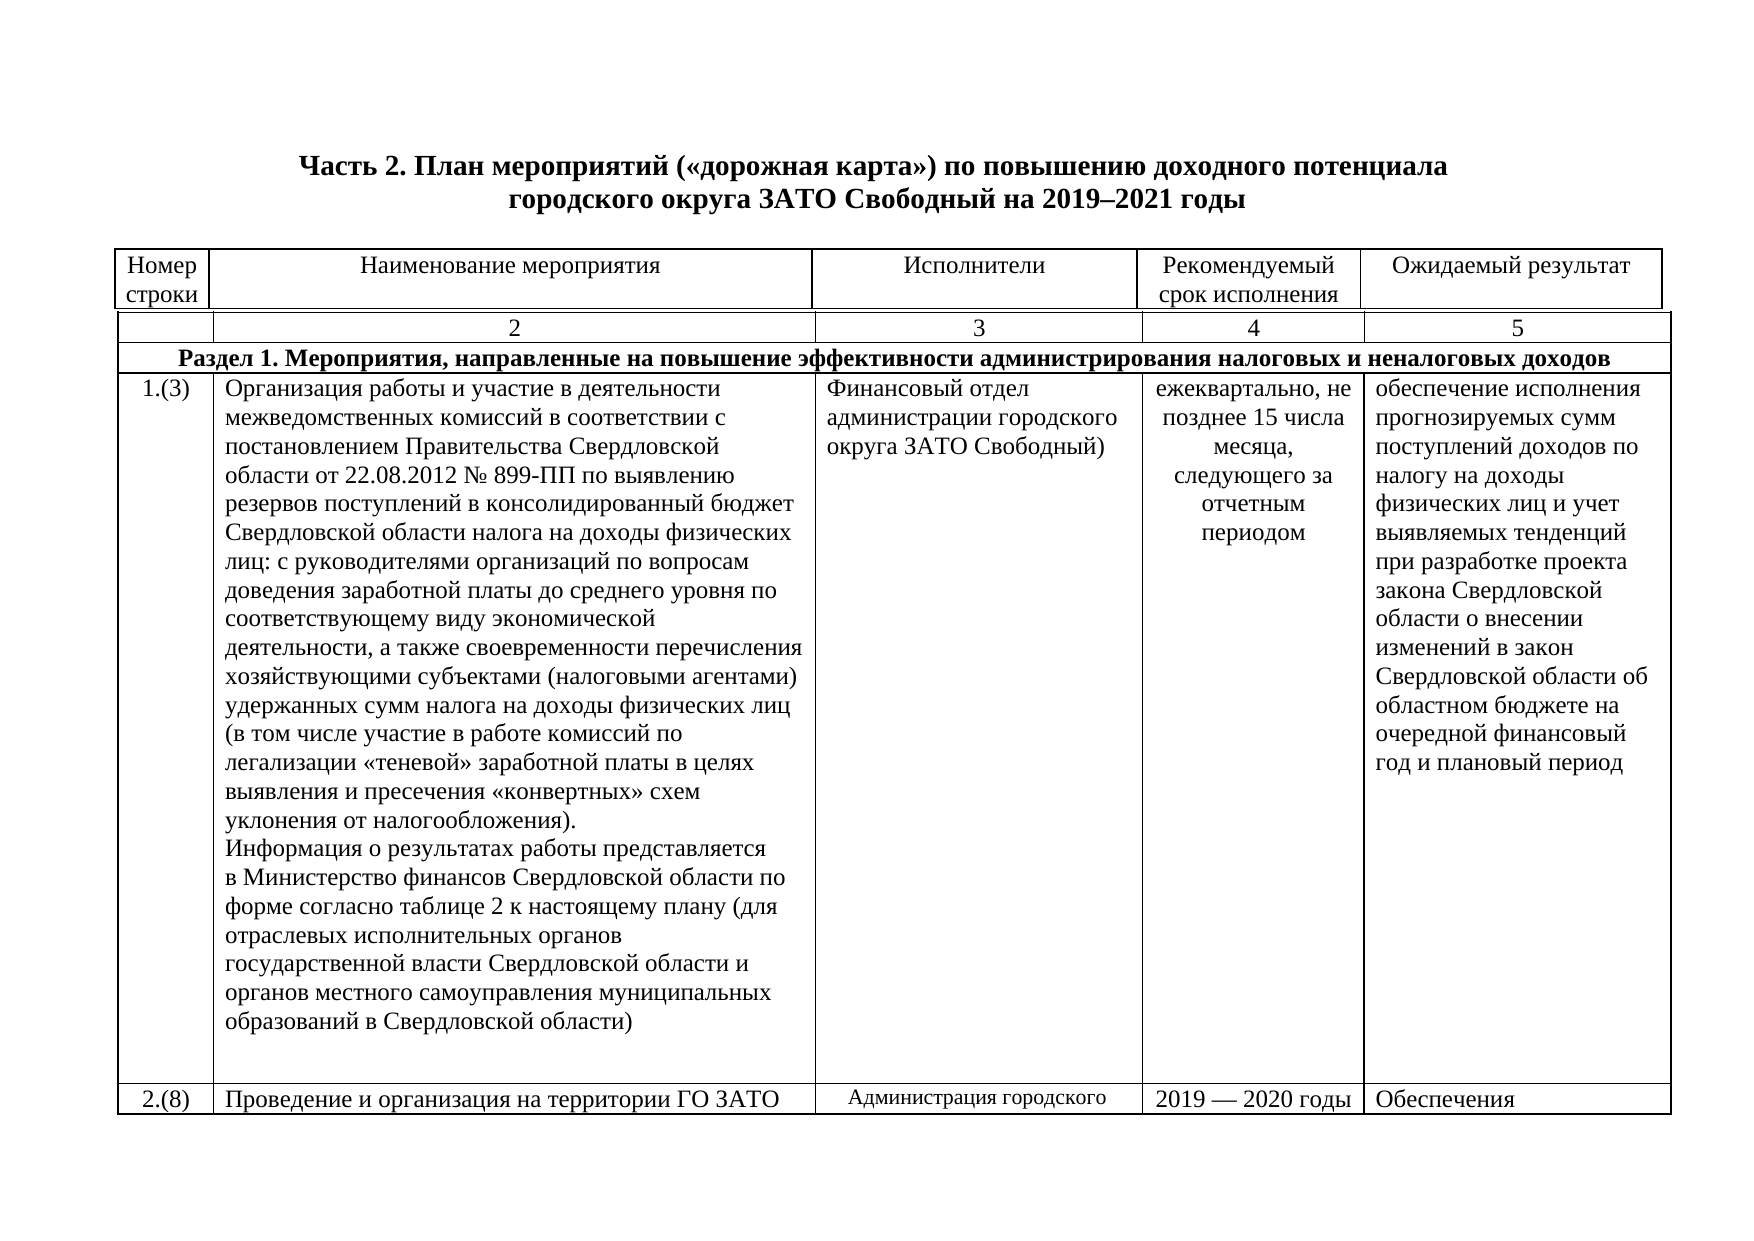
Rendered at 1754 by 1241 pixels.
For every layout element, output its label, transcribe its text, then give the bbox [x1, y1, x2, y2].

table_header 2 [214, 313, 815, 342]
table_header 5 [1365, 313, 1670, 342]
table_cell обеспечение исполнения прогнозируемых сумм поступлений доходов по налогу на доходы физических лиц и учет выявляемых тенденций при разработке проекта закона Свердловской области о внесении изменений в закон Свердловской области об областном бюджете на очередной финансовый год и плановый период [1365, 374, 1670, 1083]
table_header [119, 313, 213, 342]
table_cell Финансовый отдел администрации городского округа ЗАТО Свободный) [816, 374, 1142, 1083]
table_header 3 [816, 313, 1142, 342]
table_cell Проведение и организация на территории ГО ЗАТО [214, 1084, 815, 1113]
table_header Наименование мероприятия [210, 250, 811, 307]
text городского округа ЗАТО Свободный на 2019–2021 годы [118, 181, 1636, 215]
table_header Номер строки [116, 250, 208, 307]
table_header 4 [1143, 313, 1364, 342]
table_cell (3) [119, 374, 213, 1083]
table_cell (8) [119, 1084, 213, 1113]
table_cell 2019 — 2020 годы [1143, 1084, 1363, 1113]
table_header Ожидаемый результат [1361, 250, 1661, 307]
table_cell Организация работы и участие в деятельности межведомственных комиссий в соответствии с постановлением Правительства Свердловской области от 22.08.2012 № 899-ПП по выявлению резервов поступлений в консолидированный бюджет Свердловской области налога на доходы физических лиц: с руководителями организаций по вопросам доведения заработной платы до среднего уровня по соответствующему виду экономической деятельности, а также своевременности перечисления хозяйствующими субъектами (налоговыми агентами) удержанных сумм налога на доходы физических лиц (в том числе участие в работе комиссий по легализации «теневой» заработной платы в целях выявления и пресечения «конвертных» схем уклонения от налогообложения). Информация о результатах работы представляется в Министерство финансов Свердловской области по форме согласно таблице 2 к настоящему плану (для отраслевых исполнительных органов государственной власти Свердловской области и органов местного самоуправления муниципальных образований в Свердловской области) [214, 374, 815, 1083]
text Часть 2. План мероприятий («дорожная карта») по повышению доходного потенциала [118, 148, 1636, 181]
table_cell ежеквартально, не позднее 15 числа месяца, следующего за отчетным периодом [1143, 374, 1363, 1083]
table_cell Раздел 1. Мероприятия, направленные на повышение эффективности администрирования налоговых и неналоговых доходов [119, 343, 1670, 372]
table_header Рекомендуемый срок исполнения [1138, 250, 1360, 307]
table_header Исполнители [813, 250, 1136, 307]
table_cell Обеспечения [1365, 1084, 1670, 1113]
table_cell Администрация городского [816, 1084, 1142, 1113]
